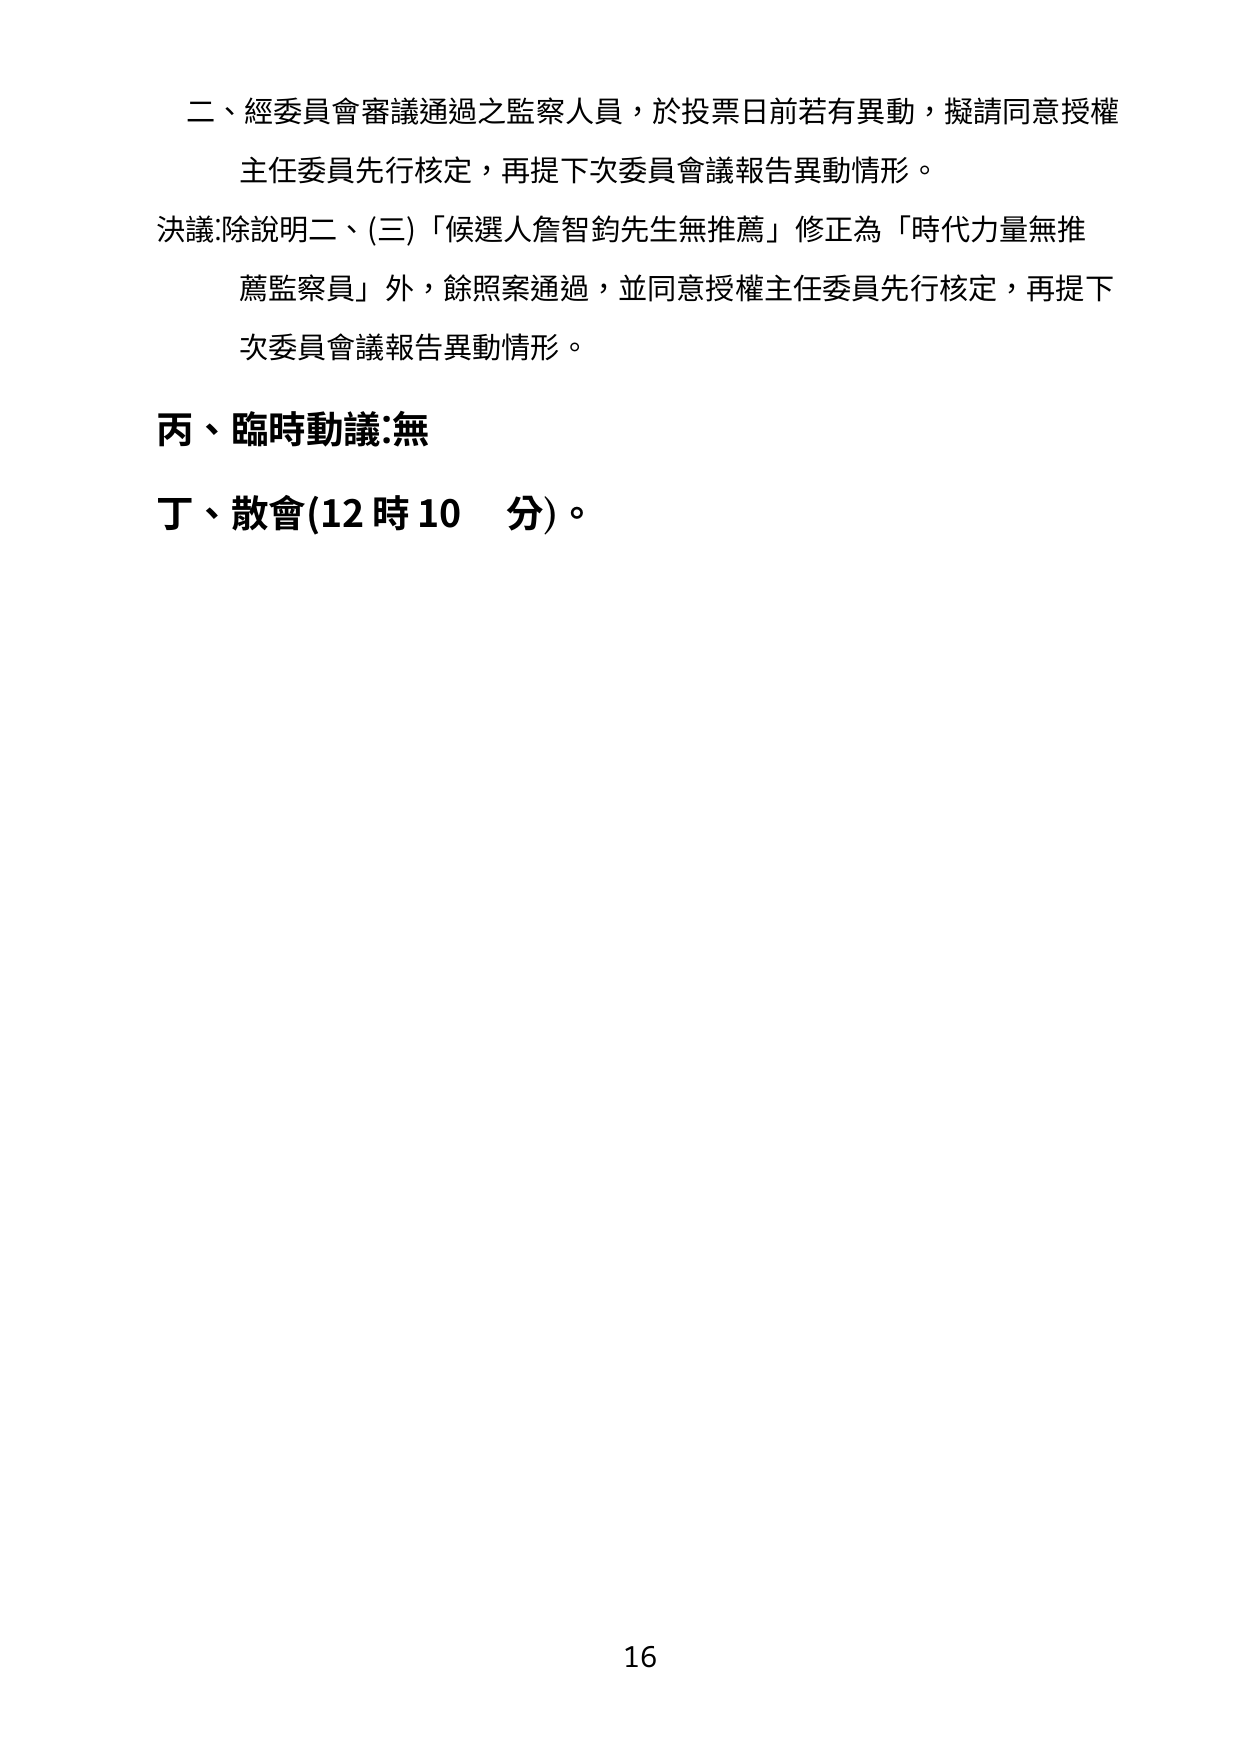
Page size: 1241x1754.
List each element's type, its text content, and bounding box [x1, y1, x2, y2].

list 丁、散會(12時10 分)。 [156, 483, 1123, 538]
list 二、經委員會審議通過之監察人員，於投票日前若有異動，擬請同意授權 [186, 75, 1123, 134]
list 主任委員先行核定，再提下次委員會議報告異動情形。 [239, 134, 1123, 193]
list 薦監察員」外，餘照案通過，並同意授權主任委員先行核定，再提下次委員會議報告異動情形。 [239, 252, 1123, 370]
list 決議⁚除說明二、(三)「候選人詹智鈞先生無推薦」修正為「時代力量無推 [156, 193, 1123, 252]
list 丙、臨時動議⁚無 [156, 400, 1123, 454]
